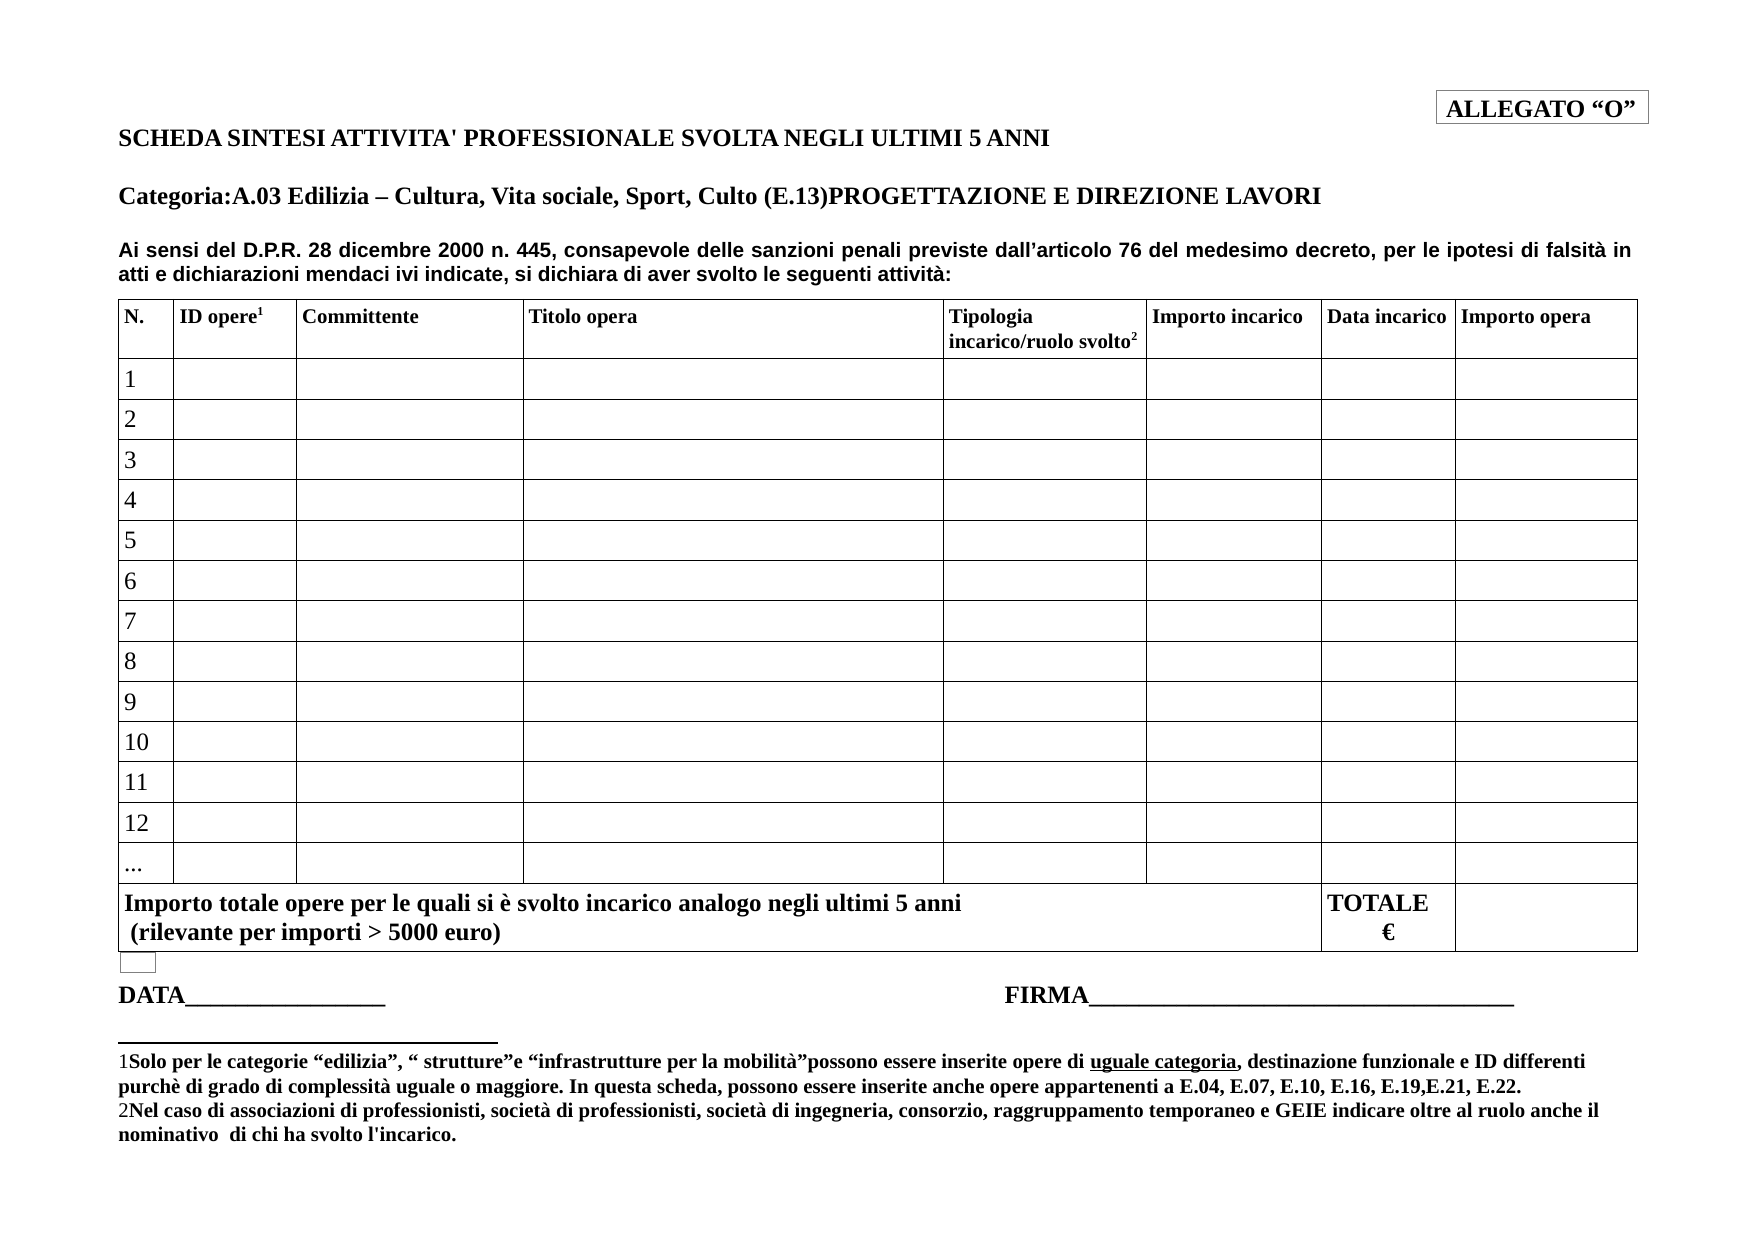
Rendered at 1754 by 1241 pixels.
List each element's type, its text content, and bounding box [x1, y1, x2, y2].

table_cell [1322, 722, 1455, 761]
table_cell [1456, 642, 1637, 681]
table_cell 1 [119, 359, 173, 399]
table_cell [944, 400, 1146, 439]
table_cell [1147, 682, 1321, 721]
table_cell [524, 762, 943, 802]
table_cell [1147, 561, 1321, 600]
table_cell [297, 682, 523, 721]
table_cell [1456, 843, 1637, 882]
table_header Importo incarico [1147, 300, 1321, 358]
table_cell [524, 803, 943, 842]
table_cell [174, 561, 296, 600]
table_cell [297, 843, 523, 882]
table_cell [297, 803, 523, 842]
table_cell [1456, 682, 1637, 721]
table_cell 7 [119, 601, 173, 641]
table_cell [1322, 682, 1455, 721]
table_cell [1147, 722, 1321, 761]
table_cell 11 [119, 762, 173, 802]
table_cell [1322, 400, 1455, 439]
table_header Committente [297, 300, 523, 358]
table_cell [1322, 843, 1455, 882]
table_cell [524, 521, 943, 560]
table_cell [1456, 359, 1637, 399]
table_cell [174, 521, 296, 560]
table_header Importo opera [1456, 300, 1637, 358]
table_cell [1147, 601, 1321, 641]
table_cell [174, 762, 296, 802]
table_cell [1322, 561, 1455, 600]
table_cell [1147, 762, 1321, 802]
text [118, 94, 1436, 123]
table_cell [1456, 601, 1637, 641]
table_cell [174, 400, 296, 439]
table_cell [1322, 601, 1455, 641]
table_cell 2 [119, 400, 173, 439]
table_cell [1456, 722, 1637, 761]
table_cell [1147, 843, 1321, 882]
table_cell [297, 561, 523, 600]
table_cell [174, 843, 296, 882]
text ALLEGATO “O” [1437, 94, 1636, 123]
text Categoria:A.03 Edilizia – Cultura, Vita sociale, Sport, Culto (E.13)PROGETTAZIONE E DIREZIONE LAVORI [118, 181, 1636, 209]
table_cell [524, 682, 943, 721]
table_cell [1147, 400, 1321, 439]
table_cell [1456, 884, 1637, 951]
table_cell [297, 642, 523, 681]
table_cell [524, 722, 943, 761]
table_cell [174, 722, 296, 761]
table_header ID opere [174, 300, 296, 358]
table_cell [174, 803, 296, 842]
table_cell [1456, 521, 1637, 560]
table_cell [524, 561, 943, 600]
table_cell [174, 440, 296, 479]
table_cell [944, 440, 1146, 479]
table_cell 8 [119, 642, 173, 681]
table_cell [1322, 521, 1455, 560]
table_cell [524, 359, 943, 399]
table_cell [1147, 803, 1321, 842]
table_cell [1456, 440, 1637, 479]
table_cell [297, 762, 523, 802]
table_cell [944, 359, 1146, 399]
table_cell [1456, 480, 1637, 519]
table_cell 12 [119, 803, 173, 842]
table_cell [1456, 762, 1637, 802]
table_cell [297, 440, 523, 479]
table_cell 6 [119, 561, 173, 600]
table_cell [297, 722, 523, 761]
table_cell [1456, 803, 1637, 842]
table_header N. [119, 300, 173, 358]
table_cell [297, 400, 523, 439]
table_cell [1322, 359, 1455, 399]
text DATA________________ FIRMA__________________________________ [118, 980, 1636, 1009]
table_cell [944, 722, 1146, 761]
table_cell [524, 400, 943, 439]
table_cell [944, 480, 1146, 519]
table_cell [1456, 561, 1637, 600]
table_cell [1322, 480, 1455, 519]
text SCHEDA SINTESI ATTIVITA' PROFESSIONALE SVOLTA NEGLI ULTIMI 5 ANNI [118, 123, 1636, 152]
table_cell Importo totale opere per le quali si è svolto incarico analogo negli ultimi 5 anni (rilevante per importi > 5000 euro) [119, 884, 1321, 951]
table_cell [1147, 359, 1321, 399]
table_cell 4 [119, 480, 173, 519]
table_cell [1147, 480, 1321, 519]
table_cell [297, 480, 523, 519]
table_cell [174, 359, 296, 399]
table_cell [524, 642, 943, 681]
table_header Titolo opera [524, 300, 943, 358]
table_cell [1456, 400, 1637, 439]
table_header Tipologia incarico/ruolo svolto [944, 300, 1146, 358]
table_cell [524, 440, 943, 479]
table_cell [944, 843, 1146, 882]
table_cell [1147, 440, 1321, 479]
table_cell TOTALE € [1322, 884, 1455, 951]
table_cell [1322, 762, 1455, 802]
text Ai sensi del D.P.R. 28 dicembre 2000 n. 445, consapevole delle sanzioni penali previste dall’articolo 76 del medesimo decreto, per le ipotesi di falsità in atti e dichiarazioni mendaci ivi indicate, si dichiara di aver svolto le seguenti attività: [118, 238, 1636, 286]
table_cell [1322, 642, 1455, 681]
table_cell [944, 762, 1146, 802]
table_header Data incarico [1322, 300, 1455, 358]
table_cell [297, 521, 523, 560]
table_cell [944, 682, 1146, 721]
table_cell [174, 480, 296, 519]
table_cell ... [119, 843, 173, 882]
table_cell [1322, 440, 1455, 479]
table_cell 5 [119, 521, 173, 560]
table_cell [524, 480, 943, 519]
table_cell 9 [119, 682, 173, 721]
table_cell [297, 359, 523, 399]
table_cell [1147, 521, 1321, 560]
table_cell [174, 642, 296, 681]
table_cell [1147, 642, 1321, 681]
table_cell [524, 601, 943, 641]
table_cell [944, 521, 1146, 560]
table_cell 10 [119, 722, 173, 761]
table_cell [1322, 803, 1455, 842]
table_cell [944, 601, 1146, 641]
table_cell [524, 843, 943, 882]
table_cell [944, 803, 1146, 842]
table_cell [944, 642, 1146, 681]
table_cell 3 [119, 440, 173, 479]
table_cell [297, 601, 523, 641]
table_cell [174, 682, 296, 721]
table_cell [944, 561, 1146, 600]
table_cell [174, 601, 296, 641]
